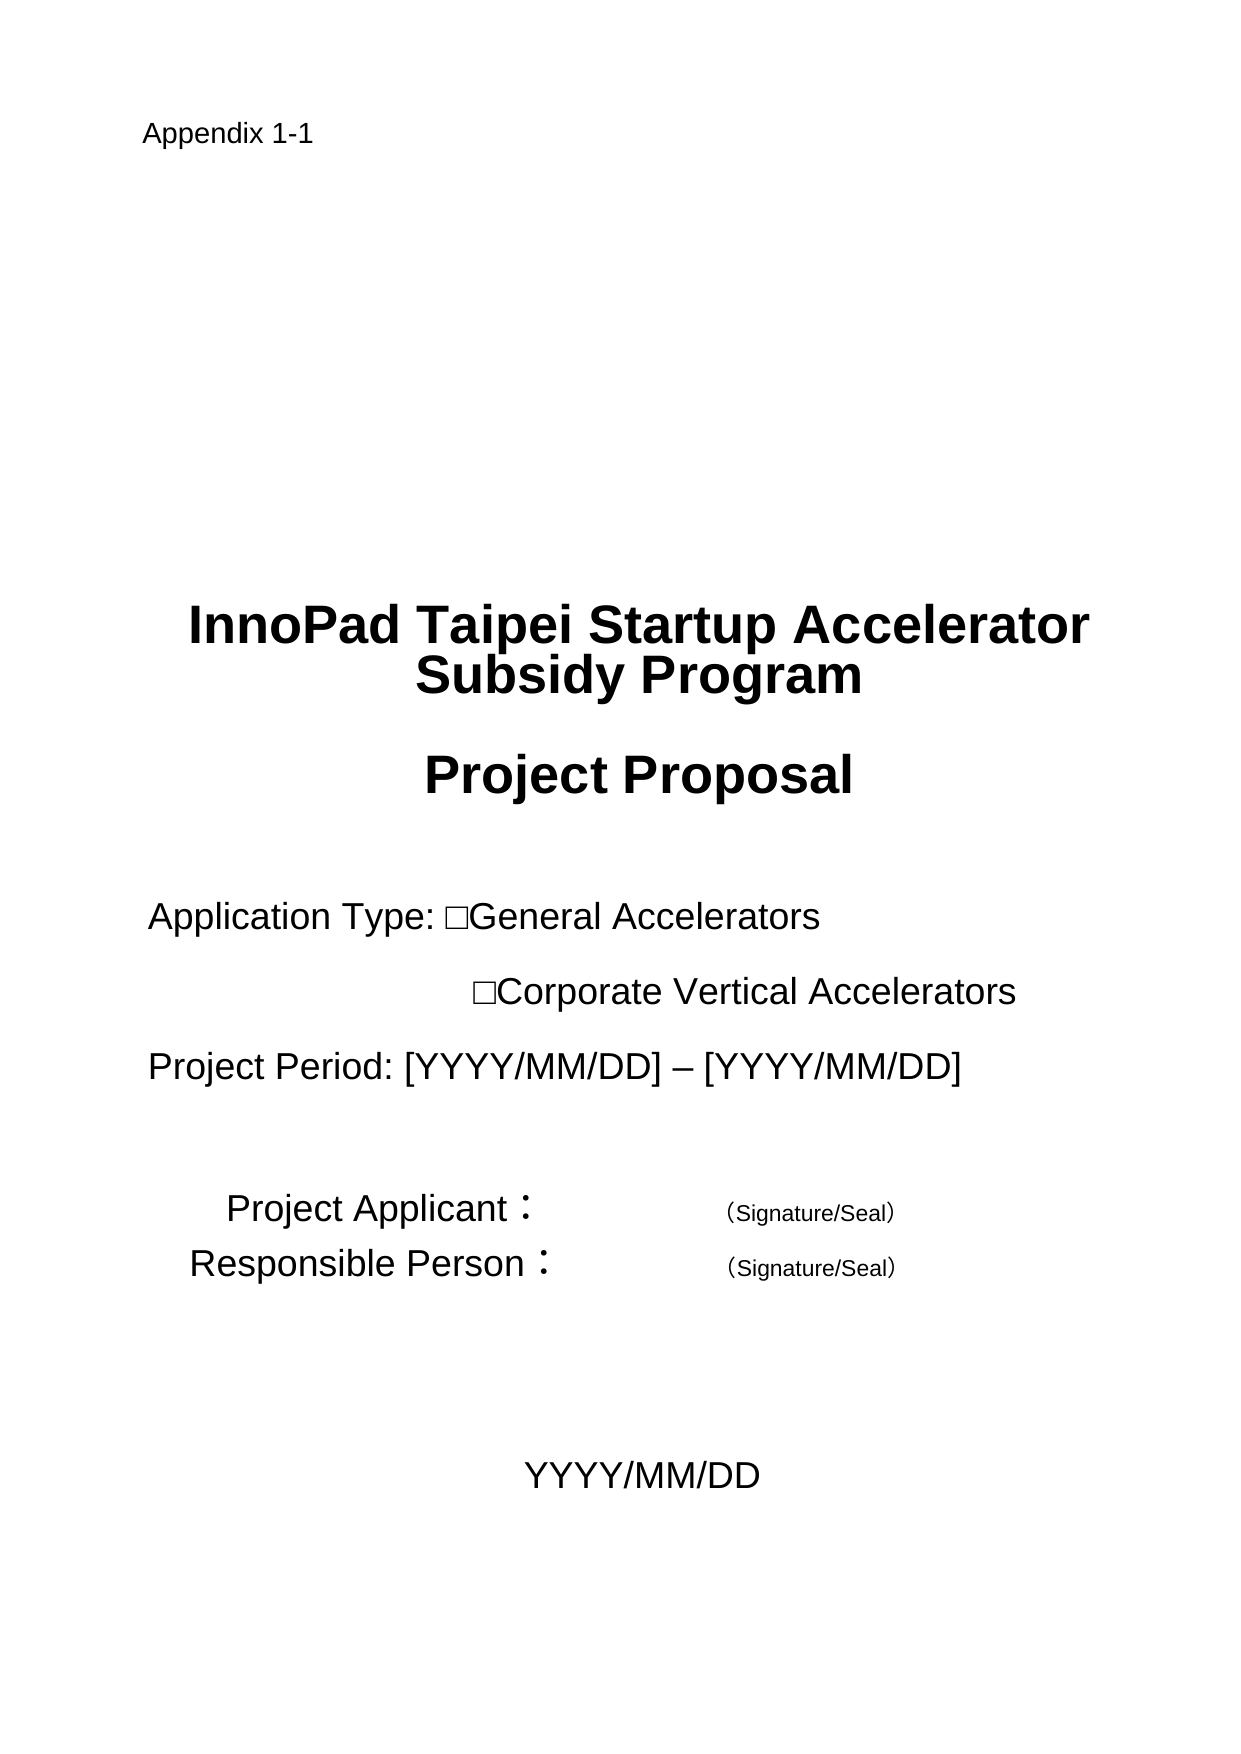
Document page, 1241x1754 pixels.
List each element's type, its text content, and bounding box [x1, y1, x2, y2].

text Project Applicant： （Signature/Seal） [148, 1178, 1137, 1233]
text Project Period: [YYYY/MM/DD] – [YYYY/MM/DD] [148, 1028, 1137, 1103]
text Appendix 1-1 [142, 103, 1137, 153]
text Project Proposal [142, 753, 1137, 803]
text Responsible Person： （Signature/Seal） [148, 1233, 1137, 1287]
text InnoPad Taipei Startup Accelerator Subsidy Program [142, 603, 1137, 703]
text Application Type: □General Accelerators [148, 878, 1137, 953]
text □Corporate Vertical Accelerators [473, 953, 1137, 1028]
text YYYY/MM/DD [148, 1437, 1137, 1512]
